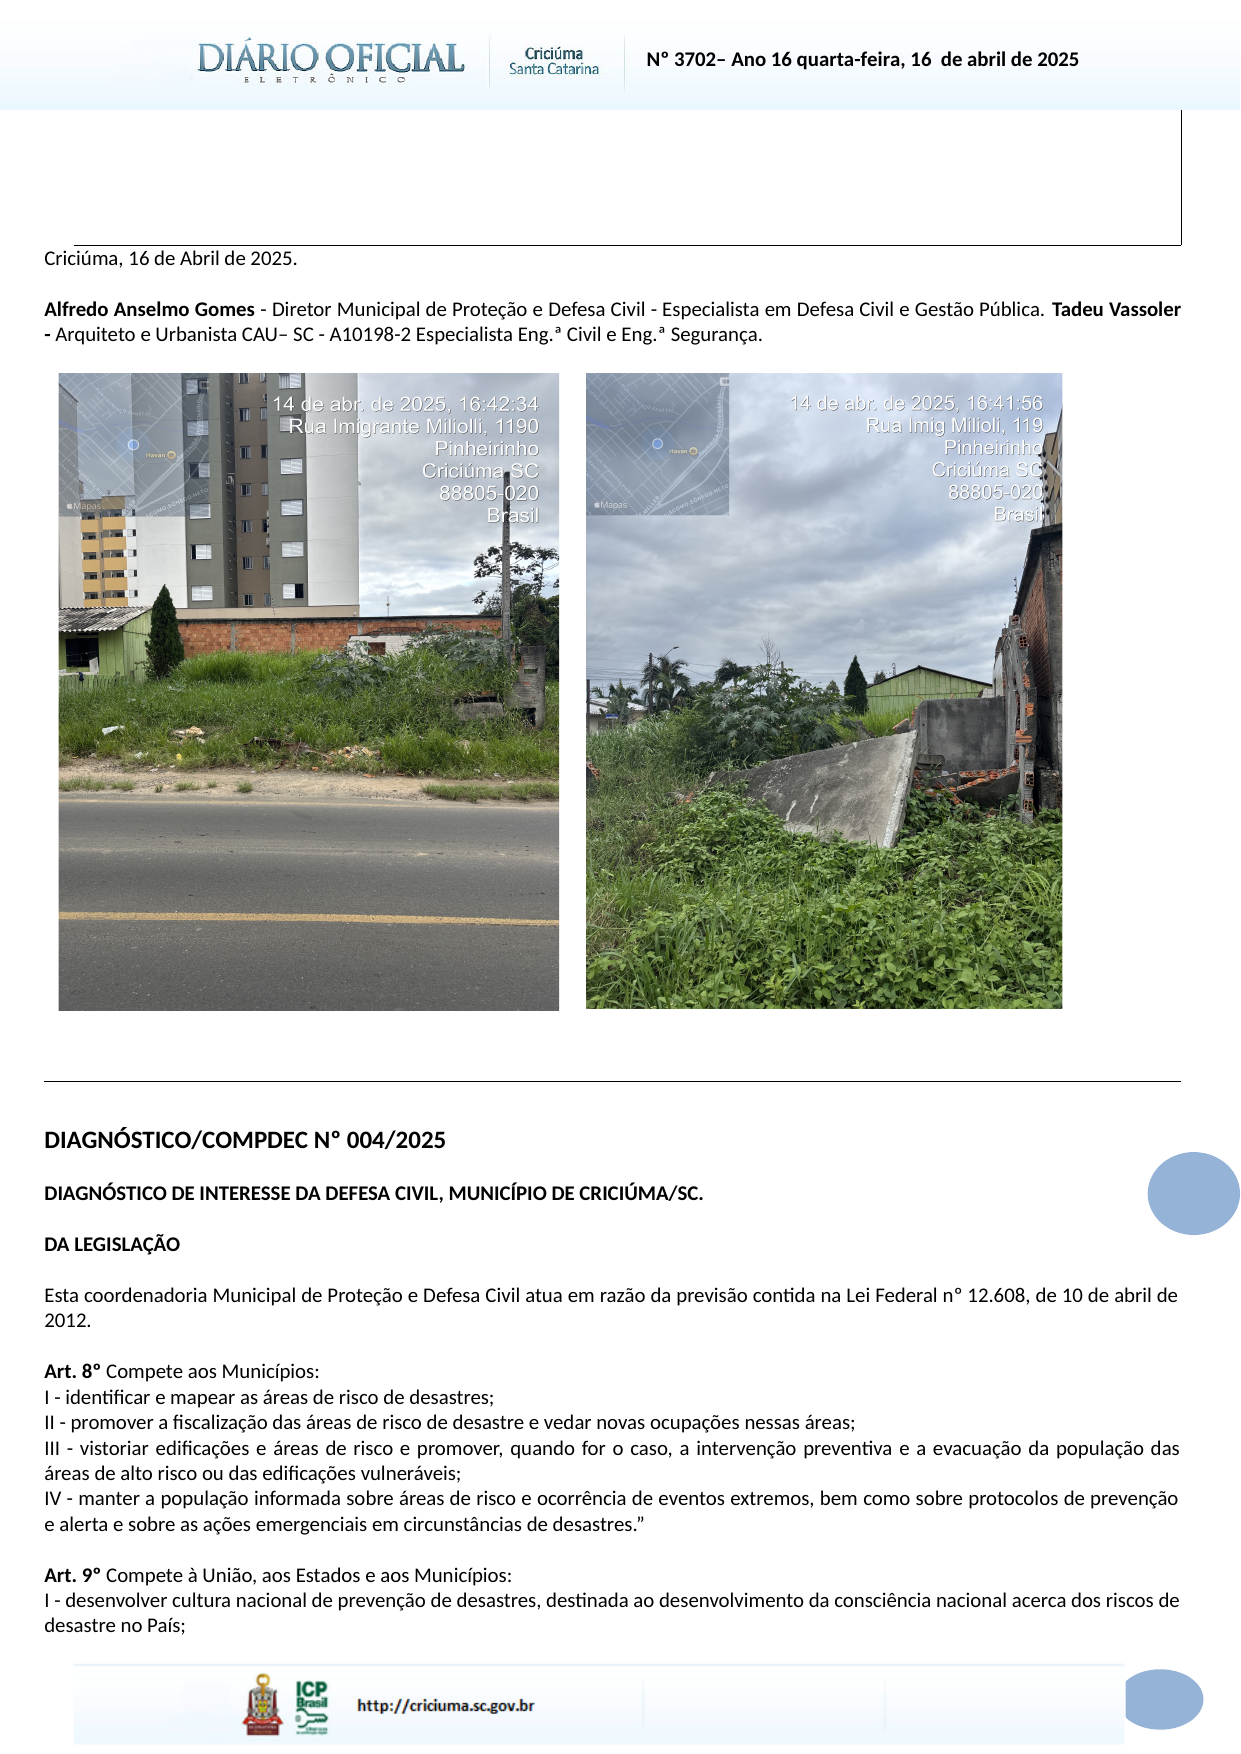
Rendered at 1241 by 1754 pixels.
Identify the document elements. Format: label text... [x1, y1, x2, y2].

text DIAGNÓSTICO/COMPDEC Nº 004/2025 [44, 1124, 1181, 1155]
text Alfredo Anselmo Gomes - Diretor Municipal de Proteção e Defesa Civil - Especialista em Defesa Civil e Gestão Pública. Tadeu Vassoler - Arquiteto e Urbanista CAU– SC - A10198-2 Especialista Eng.ª Civil e Eng.ª Segurança. [44, 296, 1181, 347]
text Art. 8º Compete aos Municípios: [44, 1358, 1181, 1384]
text Art. 9º Compete à União, aos Estados e aos Municípios: [44, 1562, 1181, 1587]
text II - promover a fiscalização das áreas de risco de desastre e vedar novas ocupações nessas áreas; [44, 1409, 1181, 1435]
text Esta coordenadoria Municipal de Proteção e Defesa Civil atua em razão da previsão contida na Lei Federal nº 12.608, de 10 de abril de 2012. [44, 1282, 1181, 1333]
text I - identificar e mapear as áreas de risco de desastres; [44, 1384, 1181, 1409]
text I - desenvolver cultura nacional de prevenção de desastres, destinada ao desenvolvimento da consciência nacional acerca dos riscos de desastre no País; [44, 1587, 1181, 1638]
text IV - manter a população informada sobre áreas de risco e ocorrência de eventos extremos, bem como sobre protocolos de prevenção e alerta e sobre as ações emergenciais em circunstâncias de desastres.” [44, 1486, 1181, 1536]
text Criciúma, 16 de Abril de 2025. [44, 245, 1181, 271]
text DA LEGISLAÇÃO [44, 1231, 1181, 1257]
text DIAGNÓSTICO DE INTERESSE DA DEFESA CIVIL, MUNICÍPIO DE CRICIÚMA/SC. [44, 1181, 1149, 1206]
text III - vistoriar edificações e áreas de risco e promover, quando for o caso, a intervenção preventiva e a evacuação da população das áreas de alto risco ou das edificações vulneráveis; [44, 1435, 1181, 1486]
